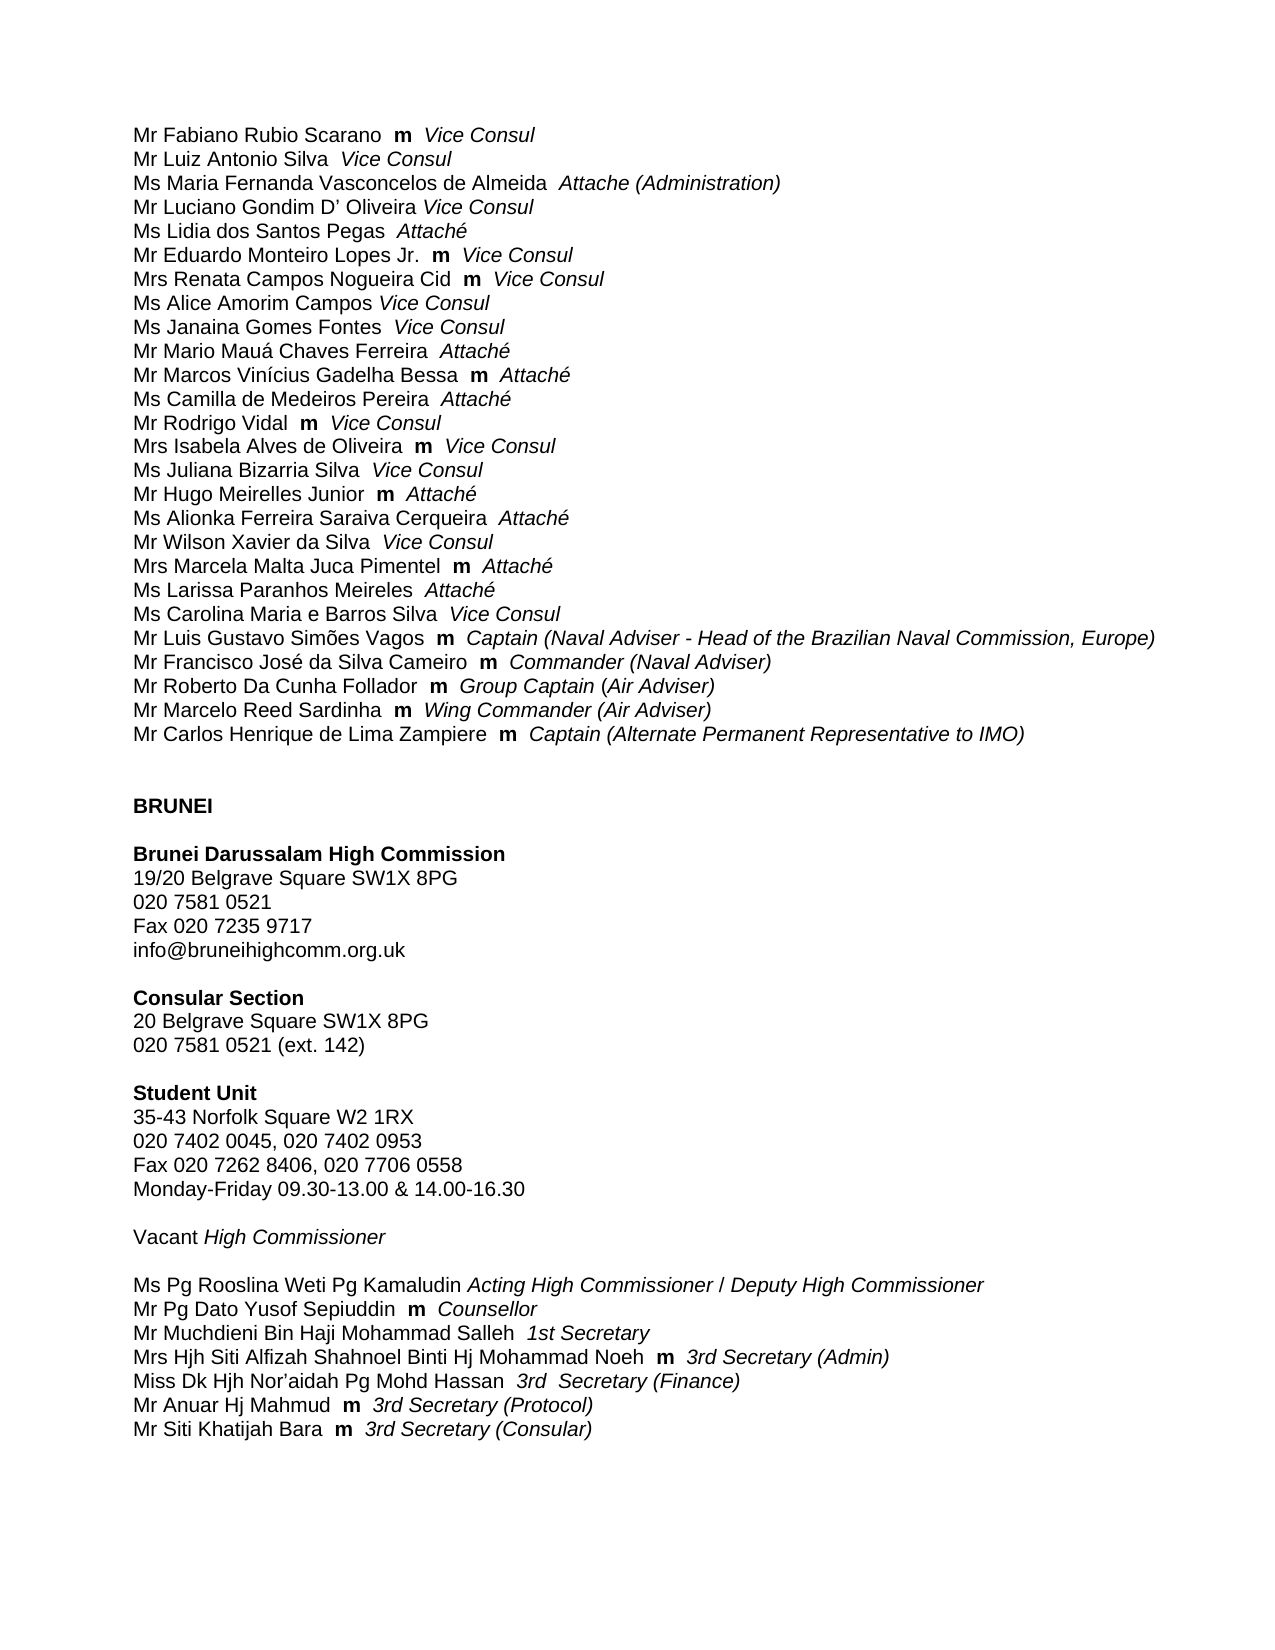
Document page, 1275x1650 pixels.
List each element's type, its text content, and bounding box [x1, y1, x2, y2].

text Ms Alice Amorim Campos Vice Consul [133, 291, 1181, 314]
text Mr Wilson Xavier da Silva Vice Consul [133, 530, 1181, 554]
text 20 Belgrave Square SW1X 8PG [133, 1009, 1181, 1033]
text 020 7581 0521 [133, 889, 1181, 913]
text 19/20 Belgrave Square SW1X 8PG [133, 866, 1181, 889]
text Mr Marcelo Reed Sardinha m Wing Commander (Air Adviser) [133, 698, 1181, 722]
text Mr Roberto Da Cunha Follador m Group Captain (Air Adviser) [133, 674, 1181, 698]
text Ms Camilla de Medeiros Pereira Attaché [133, 386, 1181, 410]
text Ms Carolina Maria e Barros Silva Vice Consul [133, 602, 1181, 626]
text Mr Muchdieni Bin Haji Mohammad Salleh 1st Secretary [133, 1321, 1181, 1345]
text Mr Luiz Antonio Silva Vice Consul [133, 147, 1181, 171]
text Ms Janaina Gomes Fontes Vice Consul [133, 314, 1181, 338]
text Ms Pg Rooslina Weti Pg Kamaludin Acting High Commissioner / Deputy High Commissioner [133, 1273, 1181, 1297]
text Mr Fabiano Rubio Scarano m Vice Consul [133, 123, 1181, 147]
text Mrs Isabela Alves de Oliveira m Vice Consul [133, 434, 1181, 458]
text Ms Maria Fernanda Vasconcelos de Almeida Attache (Administration) [133, 171, 1181, 195]
text Mrs Hjh Siti Alfizah Shahnoel Binti Hj Mohammad Noeh m 3rd Secretary (Admin) [133, 1345, 1181, 1369]
subtitle Student Unit [133, 1081, 1181, 1105]
text Mr Pg Dato Yusof Sepiuddin m Counsellor [133, 1297, 1181, 1321]
subtitle Brunei Darussalam High Commission [133, 842, 1181, 866]
text Mrs Renata Campos Nogueira Cid m Vice Consul [133, 267, 1181, 291]
text Monday-Friday 09.30-13.00 & 14.00-16.30 [133, 1177, 1181, 1201]
text 35-43 Norfolk Square W2 1RX [133, 1105, 1181, 1129]
text Mr Luciano Gondim D’ Oliveira Vice Consul [133, 195, 1181, 219]
text Ms Lidia dos Santos Pegas Attaché [133, 219, 1181, 243]
text Mrs Marcela Malta Juca Pimentel m Attaché [133, 554, 1181, 578]
text Mr Marcos Vinícius Gadelha Bessa m Attaché [133, 362, 1181, 386]
text Mr Anuar Hj Mahmud m 3rd Secretary (Protocol) [133, 1393, 1181, 1417]
text Vacant High Commissioner [133, 1225, 1181, 1249]
subtitle Consular Section [133, 985, 1181, 1009]
text Mr Siti Khatijah Bara m 3rd Secretary (Consular) [133, 1417, 1181, 1441]
text Ms Juliana Bizarria Silva Vice Consul [133, 458, 1181, 482]
text Miss Dk Hjh Nor’aidah Pg Mohd Hassan 3rd Secretary (Finance) [133, 1369, 1181, 1393]
text Ms Larissa Paranhos Meireles Attaché [133, 578, 1181, 602]
text Fax 020 7235 9717 [133, 913, 1181, 937]
text Mr Eduardo Monteiro Lopes Jr. m Vice Consul [133, 243, 1181, 267]
text Ms Alionka Ferreira Saraiva Cerqueira Attaché [133, 506, 1181, 530]
text Fax 020 7262 8406, 020 7706 0558 [133, 1153, 1181, 1177]
text info@bruneihighcomm.org.uk [133, 937, 1181, 961]
text Mr Luis Gustavo Simões Vagos m Captain (Naval Adviser - Head of the Brazilian Naval Commission, Europe) [133, 626, 1181, 650]
text Mr Carlos Henrique de Lima Zampiere m Captain (Alternate Permanent Representative to IMO) [133, 722, 1181, 746]
subtitle BRUNEI [133, 794, 1181, 818]
text 020 7581 0521 (ext. 142) [133, 1033, 1181, 1057]
text Mr Hugo Meirelles Junior m Attaché [133, 482, 1181, 506]
text Mr Francisco José da Silva Cameiro m Commander (Naval Adviser) [133, 650, 1181, 674]
text Mr Rodrigo Vidal m Vice Consul [133, 410, 1181, 434]
text Mr Mario Mauá Chaves Ferreira Attaché [133, 338, 1181, 362]
text 020 7402 0045, 020 7402 0953 [133, 1129, 1181, 1153]
